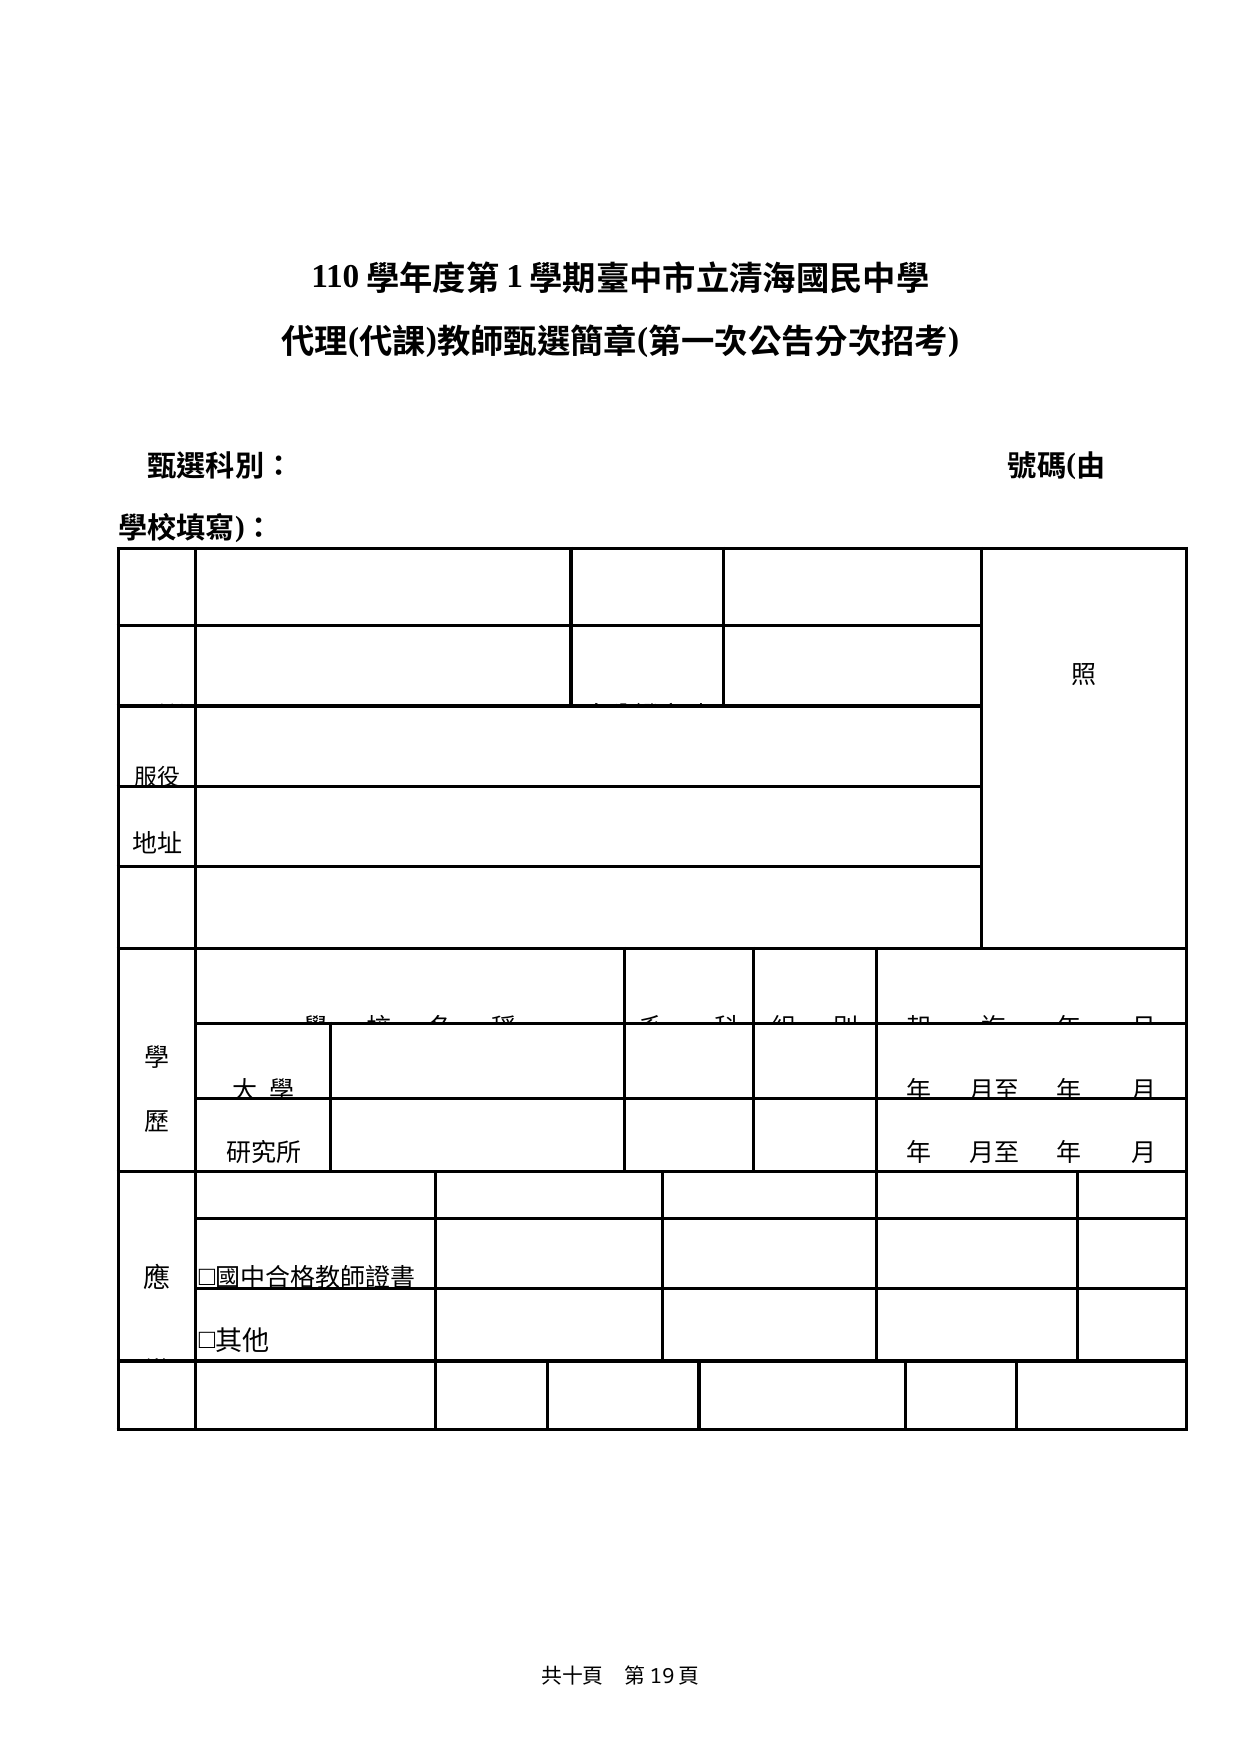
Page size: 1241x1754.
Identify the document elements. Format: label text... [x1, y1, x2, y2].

table_cell [437, 1220, 624, 1287]
table_cell 起 迄 年 月 [878, 950, 1185, 1022]
table_cell 經 歷 [120, 1363, 194, 1427]
table_cell 曾服務之機關學校 [197, 1363, 434, 1427]
table_cell 年 月至 年 月 [878, 1100, 1185, 1170]
table_cell 現職機關學校 [120, 627, 194, 704]
table_header [197, 550, 569, 623]
table_cell 應 繳 驗 證 件 [120, 1173, 194, 1359]
table_cell 學 歷 [120, 950, 194, 1170]
table_cell [624, 1290, 661, 1359]
table_cell [1079, 1220, 1185, 1287]
table_cell 組 別 [755, 950, 875, 1022]
table_cell 發 證 日 期 [664, 1173, 875, 1217]
table_cell [755, 1025, 875, 1097]
table_cell □免役 □役畢 □服役中 [197, 708, 980, 785]
table_cell [332, 1100, 623, 1170]
table_cell [725, 627, 980, 704]
table_cell 職 稱 [907, 1363, 1015, 1427]
table_cell 系 科 [626, 950, 752, 1022]
table_cell [664, 1220, 875, 1287]
table_cell [332, 1025, 623, 1097]
table_cell 起 迄 年 月 [549, 1363, 697, 1427]
table_cell [755, 1100, 875, 1170]
table_cell 服役 情形 [120, 708, 194, 785]
table_cell 職 稱 [437, 1363, 546, 1427]
table_cell [664, 1290, 875, 1359]
table_cell 大 學 [197, 1025, 329, 1097]
table_cell 曾服務之機關學校 [701, 1363, 904, 1427]
table_header 年 月 日 [725, 550, 980, 623]
table_cell 電話 [120, 868, 194, 947]
table_cell [624, 1220, 661, 1287]
table_cell [626, 1100, 752, 1170]
table_cell TEL: 手機： [197, 868, 980, 947]
table_cell [878, 1290, 1076, 1359]
table_cell [1079, 1290, 1185, 1359]
table_cell [437, 1290, 624, 1359]
table_cell [197, 788, 980, 865]
table_cell 發 證 機 關 [878, 1173, 1076, 1217]
table_cell 起 迄 年 月 [1018, 1363, 1185, 1427]
table_header 姓名 [120, 550, 194, 623]
table_header 出生年月日 [573, 550, 722, 623]
text 代理(代課)教師甄選簡章(第一次公告分次招考) [118, 297, 1122, 359]
table_cell □國中合格教師證書 [197, 1220, 434, 1287]
table_cell 地址 [120, 788, 194, 865]
table_cell □其他 [197, 1290, 434, 1359]
table_cell 身分證字號 [573, 627, 722, 704]
table_header 照 片 [983, 550, 1185, 947]
table_cell [878, 1220, 1076, 1287]
table_cell 備註 [1079, 1173, 1185, 1217]
table_cell [197, 627, 569, 704]
text 110學年度第1學期臺中市立清海國民中學 [118, 234, 1122, 297]
table_cell 學 校 名 稱 [197, 950, 623, 1022]
table_cell 證 書 字 號 [437, 1173, 661, 1217]
table_cell [626, 1025, 752, 1097]
table_cell 研究所 [197, 1100, 329, 1170]
table_cell 年 月至 年 月 [878, 1025, 1185, 1097]
text 甄選科別： 號碼(由學校填寫)： [118, 422, 1122, 547]
table_cell 類 別 [197, 1173, 434, 1217]
